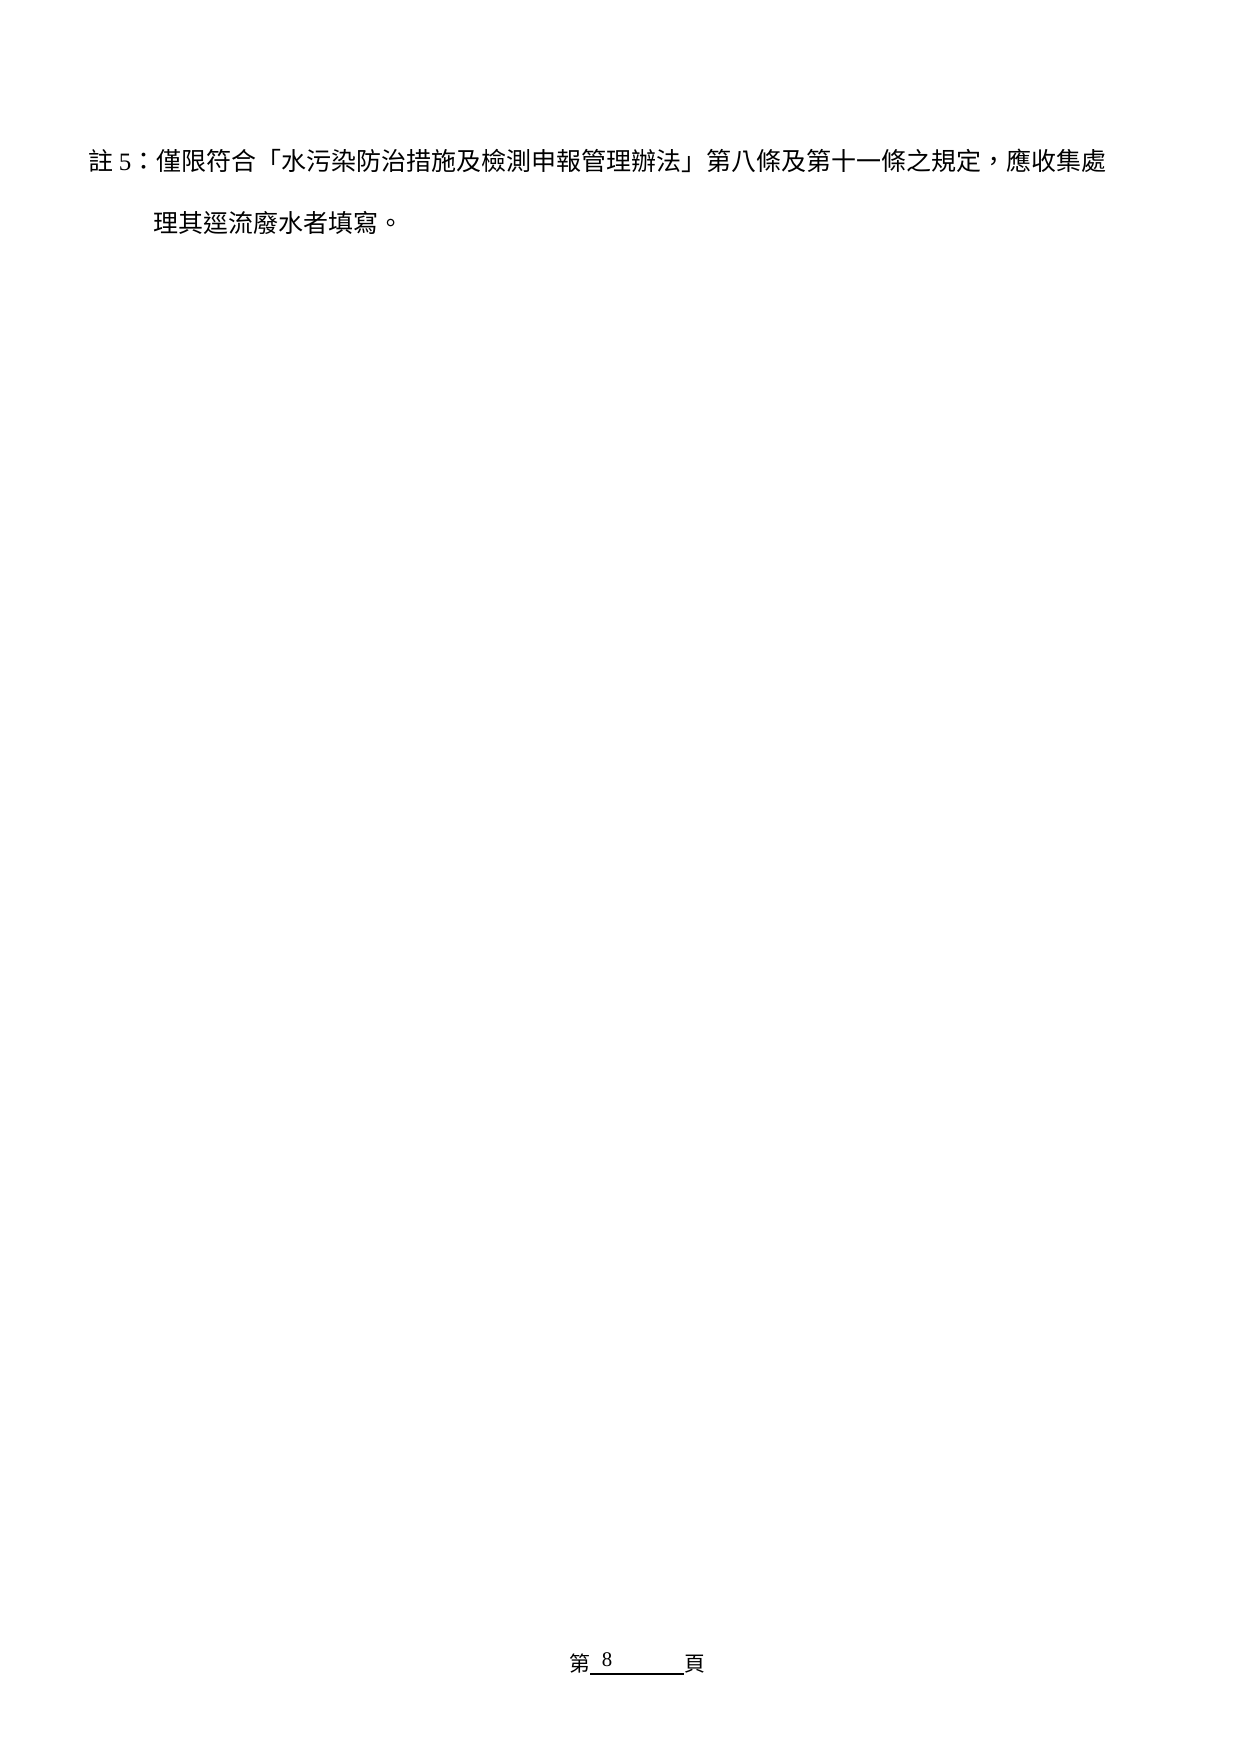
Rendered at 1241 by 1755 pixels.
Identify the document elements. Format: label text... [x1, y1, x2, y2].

text 註5：僅限符合「水污染防治措施及檢測申報管理辦法」第八條及第十一條之規定，應收集處理其逕流廢水者填寫。 [89, 118, 1125, 243]
